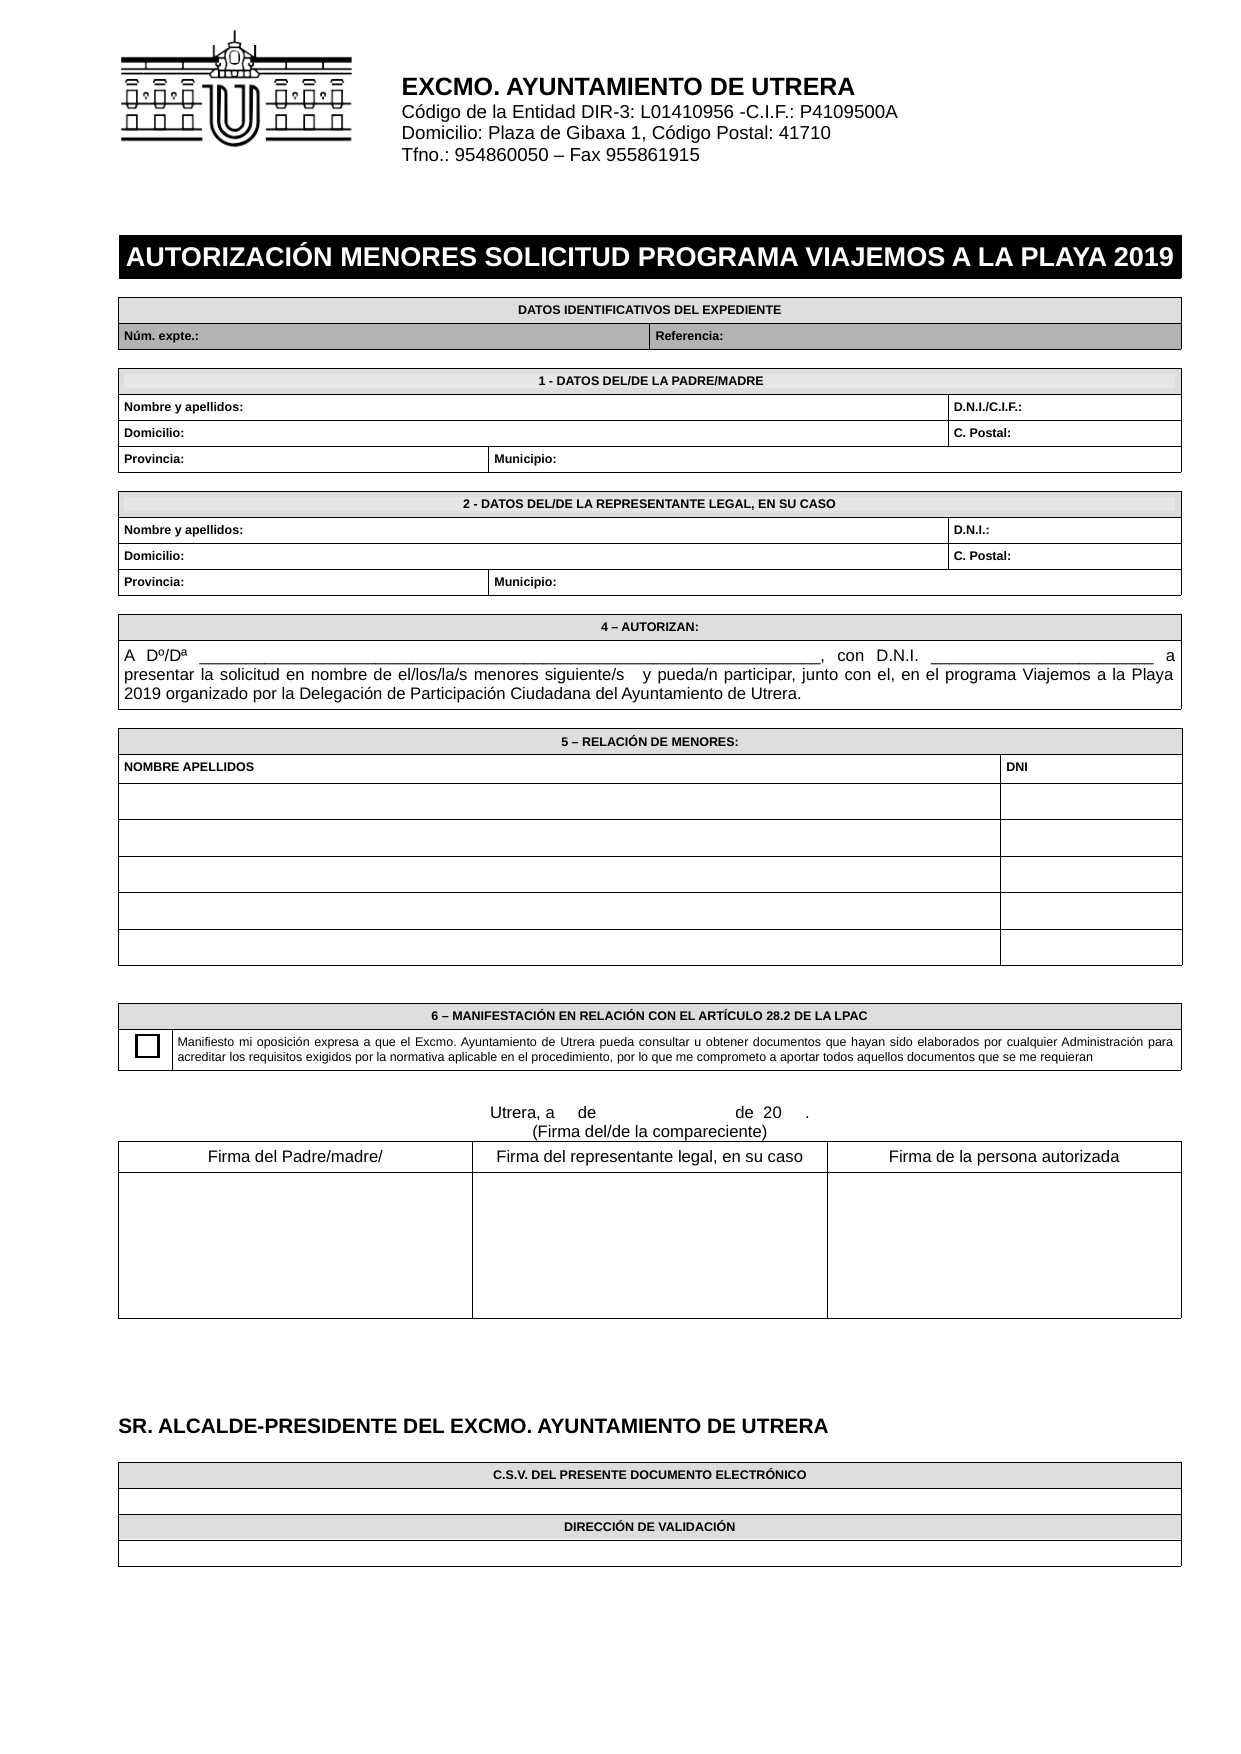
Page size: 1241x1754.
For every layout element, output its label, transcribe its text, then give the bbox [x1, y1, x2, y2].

table_cell [1001, 857, 1182, 892]
table_cell C. Postal: [949, 544, 1181, 569]
table_cell [119, 1030, 172, 1069]
table_cell D.N.I./C.I.F.: [949, 395, 1181, 420]
table_cell [119, 930, 1000, 965]
table_cell Municipio: [489, 447, 1181, 472]
table_header Firma de la persona autorizada [828, 1142, 1181, 1172]
table_header Firma del representante legal, en su caso [473, 1142, 827, 1172]
table_cell C. Postal: [949, 421, 1181, 446]
table_cell [119, 820, 1000, 856]
table_header 6 – MANIFESTACIÓN EN RELACIÓN CON EL ARTÍCULO 28.2 DE LA LPAC [119, 1004, 1181, 1029]
table_cell Domicilio: [119, 544, 948, 569]
table_header AUTORIZACIÓN MENORES SOLICITUD PROGRAMA VIAJEMOS A LA PLAYA 2019 [120, 236, 1181, 278]
table_cell NOMBRE APELLIDOS [119, 755, 1000, 783]
table_cell [119, 1489, 1181, 1514]
table_cell [1001, 930, 1182, 965]
table_cell Manifiesto mi oposición expresa a que el Excmo. Ayuntamiento de Utrera pueda consultar u obtener documentos que hayan sido elaborados por cualquier Administración para acreditar los requisitos exigidos por la normativa aplicable en el procedimiento, por lo que me comprometo a aportar todos aquellos documentos que se me requieran [173, 1030, 1181, 1069]
table_cell [119, 1173, 472, 1318]
table_cell [473, 1173, 827, 1318]
table_cell D.N.I.: [949, 518, 1181, 543]
table_header EXCMO. AYUNTAMIENTO DE UTRERA Código de la Entidad DIR-3: L01410956 -C.I.F.: P4109500A Domicilio: Plaza de Gibaxa 1, Código Postal: 41710 Tfno.: 954860050 – Fax 955861915 [400, 30, 1239, 206]
table_cell Nombre y apellidos: [119, 518, 948, 543]
table_cell Domicilio: [119, 421, 948, 446]
table_cell [1001, 893, 1182, 928]
table_cell [119, 1541, 1181, 1566]
table_cell Municipio: [489, 570, 1181, 595]
table_cell DNI [1001, 755, 1182, 783]
table_header 4 – AUTORIZAN: [119, 615, 1181, 640]
table_cell Referencia: [650, 324, 1181, 349]
table_header DATOS IDENTIFICATIVOS DEL EXPEDIENTE [119, 298, 1181, 323]
table_cell [119, 857, 1000, 892]
table_cell A Dº/Dª ___________________________________________________________________, con D.N.I. ________________________ a presentar la solicitud en nombre de el/los/la/s menores siguiente/s y pueda/n participar, junto con el, en el programa Viajemos a la Playa 2019 organizado por la Delegación de Participación Ciudadana del Ayuntamiento de Utrera. [119, 641, 1181, 709]
table_header [355, 30, 400, 147]
table_cell [119, 784, 1000, 819]
table_cell DIRECCIÓN DE VALIDACIÓN [119, 1515, 1181, 1539]
table_cell [1001, 820, 1182, 856]
text Utrera, a de de 20 . [118, 1103, 1181, 1122]
table_header 2 - DATOS DEL/DE LA REPRESENTANTE LEGAL, EN SU CASO [119, 492, 1181, 517]
table_header C.S.V. DEL PRESENTE DOCUMENTO ELECTRÓNICO [119, 1463, 1181, 1488]
table_cell [1001, 784, 1182, 819]
table_header Firma del Padre/madre/ [119, 1142, 472, 1172]
table_cell Nombre y apellidos: [119, 395, 948, 420]
table_cell [119, 893, 1000, 928]
table_cell Provincia: [119, 570, 488, 595]
text (Firma del/de la compareciente) [118, 1122, 1181, 1141]
table_cell [828, 1173, 1181, 1318]
table_header 1 - DATOS DEL/DE LA PADRE/MADRE [119, 369, 1181, 394]
text SR. ALCALDE-PRESIDENTE DEL EXCMO. AYUNTAMIENTO DE UTRERA [118, 1414, 1181, 1438]
table_cell Provincia: [119, 447, 488, 472]
table_cell Núm. expte.: [119, 324, 649, 349]
picture [118, 29, 355, 148]
table_header 5 – RELACIÓN DE MENORES: [119, 729, 1182, 754]
table_header [117, 148, 400, 206]
